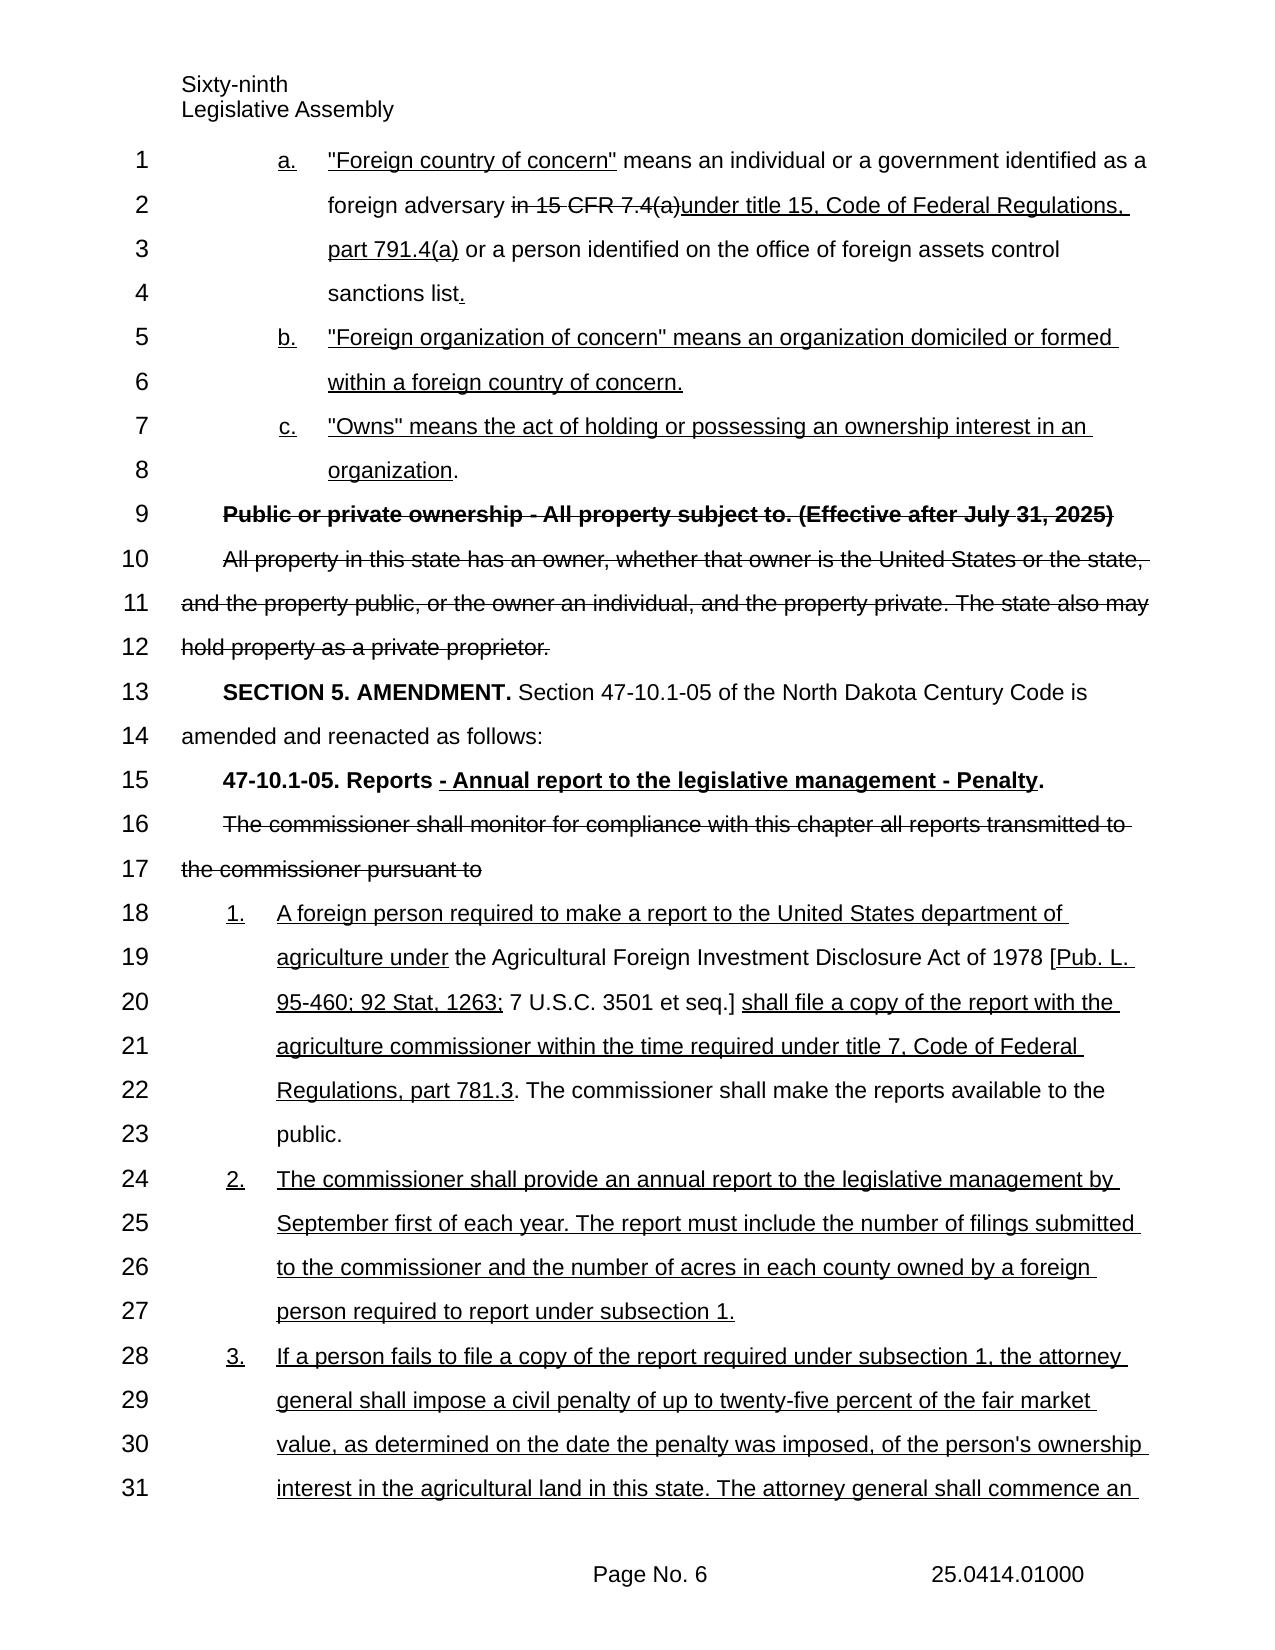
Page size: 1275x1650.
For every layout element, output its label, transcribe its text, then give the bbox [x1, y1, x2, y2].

text c. "Owns" means the act of holding or possessing an ownership interest in an organization. [181, 399, 1154, 487]
text All property in this state has an owner, whether that owner is the United States or the state, and the property public, or the owner an individual, and the property private. The state also may hold property as a private proprietor. [181, 532, 1154, 664]
text 3. If a person fails to file a copy of the report required under subsection 1, the attorney general shall impose a civil penalty of up to twenty‑five percent of the fair market value, as determined on the date the penalty was imposed, of the person's ownership interest in the agricultural land in this state. The attorney general shall commence an [181, 1329, 1154, 1506]
subtitle Public or private ownership ‑ All property subject to. (Effective after July 31, 2025) [181, 487, 1154, 532]
text 2. The commissioner shall provide an annual report to the legislative management by September first of each year. The report must include the number of filings submitted to the commissioner and the number of acres in each county owned by a foreign person required to report under subsection 1. [181, 1152, 1154, 1329]
text a. "Foreign country of concern" means an individual or a government identified as a foreign adversary in 15 CFR 7.4(a)under title 15, Code of Federal Regulations, part 791.4(a) or a person identified on the office of foreign assets control sanctions list. [181, 133, 1154, 310]
text b. "Foreign organization of concern" means an organization domiciled or formed within a foreign country of concern. [181, 310, 1154, 399]
text The commissioner shall monitor for compliance with this chapter all reports transmitted to the commissioner pursuant to [181, 797, 1154, 886]
text SECTION 5. AMENDMENT. Section 47‑10.1‑05 of the North Dakota Century Code is amended and reenacted as follows: [181, 664, 1154, 753]
text 1. A foreign person required to make a report to the United States department of agriculture under the Agricultural Foreign Investment Disclosure Act of 1978 [Pub. L. 95‑460; 92 Stat, 1263; 7 U.S.C. 3501 et seq.] shall file a copy of the report with the agriculture commissioner within the time required under title 7, Code of Federal Regulations, part 781.3. The commissioner shall make the reports available to the public. [181, 886, 1154, 1152]
subtitle 47‑10.1‑05. Reports ‑ Annual report to the legislative management ‑ Penalty. [181, 753, 1154, 797]
